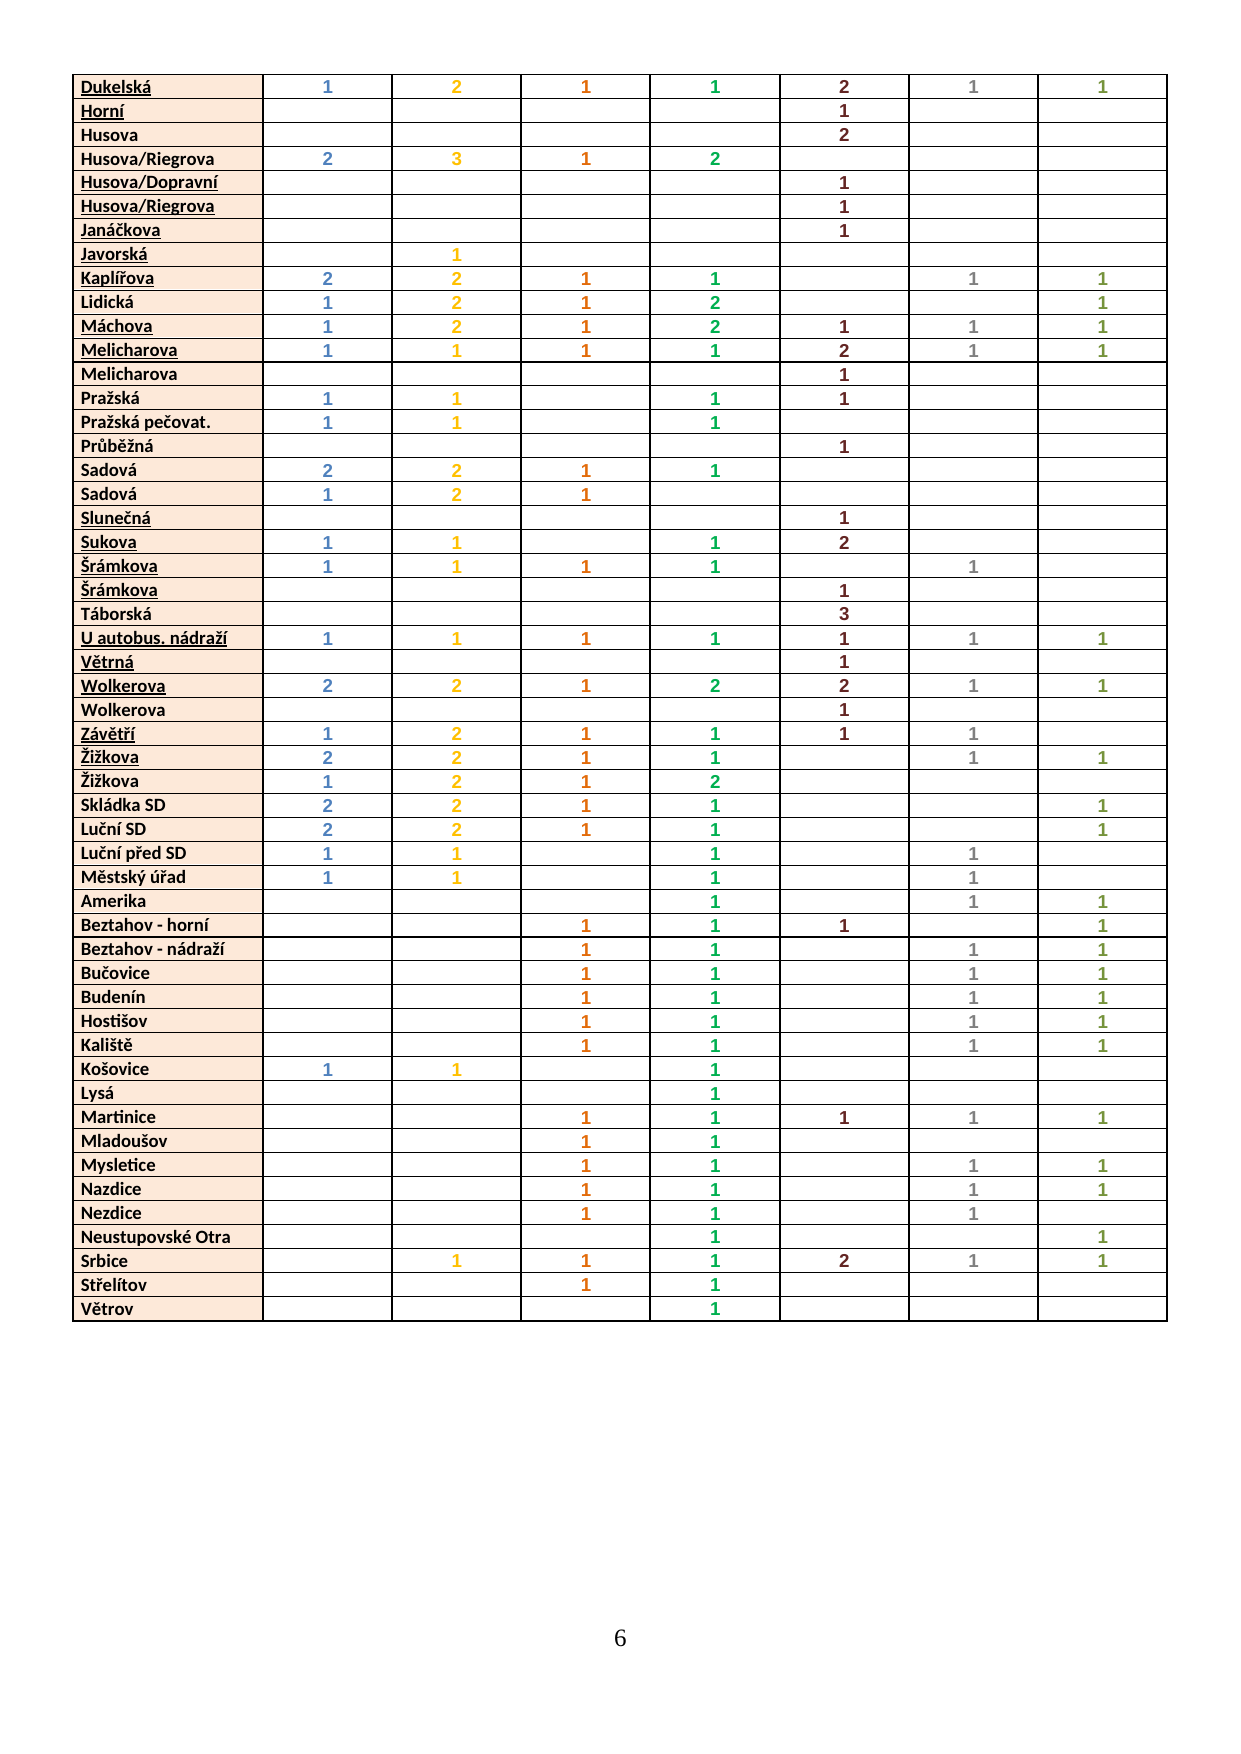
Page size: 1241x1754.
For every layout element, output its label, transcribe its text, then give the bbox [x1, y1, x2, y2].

table_cell [393, 985, 520, 1008]
table_cell [264, 434, 391, 457]
table_cell [393, 123, 520, 146]
table_cell 1 [522, 458, 649, 481]
table_cell Luční SD [74, 818, 262, 841]
table_cell [522, 99, 649, 122]
table_cell [393, 1153, 520, 1176]
table_cell [264, 698, 391, 721]
table_cell 1 [393, 554, 520, 577]
table_cell [264, 99, 391, 122]
table_cell [910, 291, 1037, 313]
table_cell [264, 1009, 391, 1032]
table_cell [393, 938, 520, 960]
table_cell 1 [522, 315, 649, 337]
table_cell Husova/Riegrova [74, 147, 262, 170]
table_cell 1 [910, 1249, 1037, 1272]
table_cell 1 [522, 746, 649, 769]
table_cell Bučovice [74, 961, 262, 984]
table_cell 2 [393, 458, 520, 481]
table_cell [781, 818, 908, 841]
table_cell 1 [522, 1177, 649, 1200]
table_cell 1 [651, 267, 779, 289]
table_cell 1 [910, 315, 1037, 337]
table_cell 1 [910, 1153, 1037, 1176]
table_cell 1 [264, 315, 391, 337]
table_cell [522, 171, 649, 194]
table_cell [910, 243, 1037, 266]
table_cell [264, 1105, 391, 1128]
table_cell Nezdice [74, 1201, 262, 1224]
table_cell 1 [651, 1153, 779, 1176]
table_cell 2 [651, 315, 779, 337]
table_cell [781, 1057, 908, 1080]
table_cell 1 [651, 842, 779, 864]
table_cell 1 [522, 1009, 649, 1032]
table_cell [910, 482, 1037, 505]
table_cell 1 [1039, 75, 1166, 98]
table_cell 1 [393, 339, 520, 361]
table_cell [910, 1081, 1037, 1104]
table_cell [522, 650, 649, 673]
table_cell [264, 1177, 391, 1200]
table_cell 2 [393, 794, 520, 817]
table_cell [393, 1033, 520, 1056]
table_cell 1 [651, 1225, 779, 1248]
table_cell 1 [651, 554, 779, 577]
table_cell [910, 578, 1037, 601]
table_cell [264, 1129, 391, 1152]
table_cell 1 [522, 1129, 649, 1152]
table_cell 1 [651, 794, 779, 817]
table_cell [781, 1177, 908, 1200]
table_cell Budenín [74, 985, 262, 1008]
table_cell 2 [651, 147, 779, 170]
table_cell Husova [74, 123, 262, 146]
table_cell 1 [651, 746, 779, 769]
table_cell [651, 219, 779, 242]
table_cell [1039, 842, 1166, 864]
table_cell 1 [264, 770, 391, 793]
table_cell [781, 291, 908, 313]
table_cell 1 [522, 674, 649, 697]
table_cell [910, 458, 1037, 481]
table_cell 1 [522, 626, 649, 649]
table_cell 2 [393, 267, 520, 289]
table_cell [522, 1297, 649, 1320]
table_cell [910, 794, 1037, 817]
table_cell 2 [781, 339, 908, 361]
table_cell Táborská [74, 602, 262, 625]
table_cell 1 [651, 818, 779, 841]
table_cell 1 [264, 339, 391, 361]
table_cell Amerika [74, 890, 262, 912]
table_cell Wolkerova [74, 698, 262, 721]
table_cell [264, 1153, 391, 1176]
table_cell [264, 1297, 391, 1320]
table_cell [1039, 363, 1166, 385]
table_cell [393, 99, 520, 122]
table_cell [910, 147, 1037, 170]
table_cell 1 [781, 99, 908, 122]
table_cell [910, 650, 1037, 673]
table_cell [393, 1201, 520, 1224]
table_cell 1 [651, 1273, 779, 1296]
table_cell Střelítov [74, 1273, 262, 1296]
table_cell [1039, 219, 1166, 242]
table_cell 1 [910, 1177, 1037, 1200]
table_cell 1 [522, 1153, 649, 1176]
table_cell Závětří [74, 722, 262, 745]
table_cell 3 [393, 147, 520, 170]
table_cell 1 [1039, 267, 1166, 289]
table_cell [1039, 1297, 1166, 1320]
table_cell 2 [393, 746, 520, 769]
table_cell 1 [651, 386, 779, 409]
table_cell [651, 578, 779, 601]
table_cell [393, 219, 520, 242]
table_cell Skládka SD [74, 794, 262, 817]
table_cell [522, 243, 649, 266]
table_cell 1 [522, 770, 649, 793]
table_cell 1 [910, 985, 1037, 1008]
table_cell [1039, 458, 1166, 481]
table_cell [1039, 171, 1166, 194]
table_cell [910, 818, 1037, 841]
table_cell 1 [393, 1249, 520, 1272]
table_cell [781, 458, 908, 481]
table_cell Žižkova [74, 746, 262, 769]
table_cell 1 [651, 1201, 779, 1224]
table_cell 1 [651, 1009, 779, 1032]
table_cell [651, 602, 779, 625]
table_cell Větrná [74, 650, 262, 673]
table_cell 1 [651, 866, 779, 888]
table_cell Kaplířova [74, 267, 262, 289]
table_cell 1 [264, 386, 391, 409]
table_cell 1 [910, 746, 1037, 769]
table_cell Sukova [74, 530, 262, 553]
table_cell 1 [781, 506, 908, 529]
table_cell 1 [910, 75, 1037, 98]
table_cell 1 [910, 722, 1037, 745]
table_cell [1039, 482, 1166, 505]
table_cell 1 [522, 291, 649, 313]
table_cell [910, 1273, 1037, 1296]
table_cell 1 [1039, 818, 1166, 841]
table_cell 1 [651, 626, 779, 649]
table_cell [910, 363, 1037, 385]
table_cell [910, 506, 1037, 529]
table_cell [910, 770, 1037, 793]
table_cell [522, 866, 649, 888]
table_cell 1 [651, 938, 779, 960]
table_cell [781, 746, 908, 769]
table_cell [781, 1009, 908, 1032]
table_cell 1 [522, 482, 649, 505]
table_cell 1 [651, 1105, 779, 1128]
table_cell 1 [522, 985, 649, 1008]
table_cell [393, 1177, 520, 1200]
table_cell 1 [651, 458, 779, 481]
table_cell 1 [781, 171, 908, 194]
table_cell 1 [651, 1081, 779, 1104]
table_cell [651, 171, 779, 194]
table_cell 1 [522, 75, 649, 98]
table_cell [910, 1129, 1037, 1152]
table_cell [781, 1201, 908, 1224]
table_cell 1 [522, 554, 649, 577]
table_cell [522, 1225, 649, 1248]
table_cell [393, 1105, 520, 1128]
table_cell 1 [393, 626, 520, 649]
table_cell 1 [910, 554, 1037, 577]
table_cell [393, 1297, 520, 1320]
table_cell 1 [522, 1249, 649, 1272]
table_cell 1 [1039, 746, 1166, 769]
table_cell 1 [264, 75, 391, 98]
table_cell [1039, 386, 1166, 409]
table_cell 1 [522, 818, 649, 841]
table_cell [264, 890, 391, 912]
table_cell [781, 1273, 908, 1296]
table_cell [910, 602, 1037, 625]
table_cell [910, 434, 1037, 457]
table_cell Horní [74, 99, 262, 122]
table_cell Šrámkova [74, 554, 262, 577]
table_cell 3 [781, 602, 908, 625]
table_cell 1 [651, 722, 779, 745]
table_cell 1 [522, 1105, 649, 1128]
table_cell 1 [910, 1033, 1037, 1056]
table_cell [651, 482, 779, 505]
table_cell 2 [393, 315, 520, 337]
table_cell Wolkerova [74, 674, 262, 697]
table_cell [264, 1081, 391, 1104]
table_cell [1039, 866, 1166, 888]
table_cell Srbice [74, 1249, 262, 1272]
table_cell [393, 1129, 520, 1152]
table_cell Mysletice [74, 1153, 262, 1176]
table_cell 1 [1039, 1153, 1166, 1176]
table_cell 1 [651, 410, 779, 433]
table_cell 2 [393, 291, 520, 313]
table_cell [910, 1225, 1037, 1248]
table_cell 1 [1039, 938, 1166, 960]
table_cell [393, 961, 520, 984]
table_cell 1 [910, 961, 1037, 984]
table_cell 1 [264, 722, 391, 745]
table_cell 2 [264, 674, 391, 697]
table_cell 1 [522, 722, 649, 745]
table_cell 1 [522, 147, 649, 170]
table_cell [522, 890, 649, 912]
table_cell [781, 985, 908, 1008]
table_cell [910, 386, 1037, 409]
table_cell 2 [393, 482, 520, 505]
table_cell [522, 386, 649, 409]
table_cell 1 [651, 1129, 779, 1152]
table_cell [910, 698, 1037, 721]
table_cell Sadová [74, 482, 262, 505]
table_cell 2 [393, 722, 520, 745]
table_cell [1039, 650, 1166, 673]
table_cell [264, 650, 391, 673]
table_cell Lysá [74, 1081, 262, 1104]
table_cell [264, 1033, 391, 1056]
table_cell 2 [264, 746, 391, 769]
table_cell 2 [651, 770, 779, 793]
table_cell 1 [910, 938, 1037, 960]
table_cell [522, 219, 649, 242]
table_cell 2 [264, 267, 391, 289]
table_cell [264, 195, 391, 218]
table_cell 1 [1039, 1105, 1166, 1128]
table_cell 1 [522, 914, 649, 936]
table_cell 2 [264, 794, 391, 817]
table_cell 1 [910, 866, 1037, 888]
table_cell [393, 602, 520, 625]
table_cell 1 [651, 890, 779, 912]
table_cell [1039, 123, 1166, 146]
table_cell [522, 434, 649, 457]
table_cell Beztahov - horní [74, 914, 262, 936]
table_cell [393, 171, 520, 194]
table_cell 1 [910, 842, 1037, 864]
table_cell [781, 1225, 908, 1248]
table_cell [264, 1225, 391, 1248]
table_cell 1 [781, 386, 908, 409]
table_cell [651, 123, 779, 146]
table_cell [1039, 1201, 1166, 1224]
table_cell [651, 99, 779, 122]
table_cell [1039, 698, 1166, 721]
table_cell [781, 1033, 908, 1056]
table_cell [781, 410, 908, 433]
table_cell Šrámkova [74, 578, 262, 601]
table_cell 1 [1039, 890, 1166, 912]
table_cell [264, 961, 391, 984]
table_cell 1 [651, 75, 779, 98]
table_cell 2 [393, 674, 520, 697]
table_cell 2 [393, 818, 520, 841]
table_cell [910, 530, 1037, 553]
table_cell [781, 1081, 908, 1104]
table_cell [522, 602, 649, 625]
table_cell [264, 914, 391, 936]
table_cell 2 [264, 818, 391, 841]
table_cell U autobus. nádraží [74, 626, 262, 649]
table_cell 1 [651, 1297, 779, 1320]
table_cell [910, 99, 1037, 122]
table_cell [781, 1129, 908, 1152]
table_cell 1 [651, 985, 779, 1008]
table_cell [522, 698, 649, 721]
table_cell 1 [264, 482, 391, 505]
table_cell 1 [651, 1177, 779, 1200]
table_cell 1 [910, 1201, 1037, 1224]
table_cell [1039, 243, 1166, 266]
table_cell 1 [522, 267, 649, 289]
table_cell 1 [651, 1033, 779, 1056]
table_cell 2 [651, 674, 779, 697]
table_cell 1 [264, 554, 391, 577]
table_cell [910, 219, 1037, 242]
table_cell 1 [910, 626, 1037, 649]
table_cell 1 [522, 1033, 649, 1056]
table_cell [264, 363, 391, 385]
table_cell 1 [1039, 626, 1166, 649]
table_cell Průběžná [74, 434, 262, 457]
table_cell 1 [781, 195, 908, 218]
table_cell [1039, 99, 1166, 122]
table_cell [522, 1081, 649, 1104]
table_cell 1 [910, 890, 1037, 912]
table_cell 1 [651, 339, 779, 361]
table_cell Sadová [74, 458, 262, 481]
table_cell [1039, 506, 1166, 529]
table_cell [781, 267, 908, 289]
table_cell 1 [1039, 674, 1166, 697]
table_cell Žižkova [74, 770, 262, 793]
table_cell 1 [264, 410, 391, 433]
table_cell [1039, 530, 1166, 553]
table_cell Lidická [74, 291, 262, 313]
table_cell [651, 243, 779, 266]
table_cell 1 [781, 434, 908, 457]
table_cell Husova/Riegrova [74, 195, 262, 218]
table_cell [393, 890, 520, 912]
table_cell [393, 650, 520, 673]
table_cell [651, 698, 779, 721]
table_cell [1039, 1081, 1166, 1104]
table_cell 2 [393, 770, 520, 793]
table_cell Slunečná [74, 506, 262, 529]
table_cell [781, 1153, 908, 1176]
table_cell [910, 171, 1037, 194]
table_cell Javorská [74, 243, 262, 266]
table_cell [1039, 1129, 1166, 1152]
table_cell [522, 1057, 649, 1080]
table_cell [1039, 195, 1166, 218]
table_cell [651, 434, 779, 457]
table_cell [1039, 410, 1166, 433]
table_cell 1 [781, 650, 908, 673]
table_cell 1 [1039, 794, 1166, 817]
table_cell 1 [1039, 291, 1166, 313]
table_cell 1 [264, 866, 391, 888]
table_cell 2 [781, 75, 908, 98]
table_cell 1 [651, 961, 779, 984]
table_cell 1 [781, 722, 908, 745]
table_cell 1 [651, 1057, 779, 1080]
table_cell [781, 866, 908, 888]
table_cell 1 [264, 842, 391, 864]
table_cell [1039, 147, 1166, 170]
table_cell [651, 363, 779, 385]
table_cell 1 [522, 938, 649, 960]
table_cell [264, 1249, 391, 1272]
table_cell 1 [393, 1057, 520, 1080]
table_cell [910, 123, 1037, 146]
table_cell 1 [651, 530, 779, 553]
table_cell Městský úřad [74, 866, 262, 888]
table_cell [522, 410, 649, 433]
table_cell [264, 1201, 391, 1224]
table_cell [393, 434, 520, 457]
table_cell 2 [264, 458, 391, 481]
table_cell 1 [393, 866, 520, 888]
table_cell 1 [1039, 985, 1166, 1008]
table_cell [781, 554, 908, 577]
table_cell [264, 506, 391, 529]
table_cell [393, 506, 520, 529]
table_cell Hostišov [74, 1009, 262, 1032]
table_cell [781, 794, 908, 817]
table_cell 1 [522, 794, 649, 817]
table_cell [393, 1009, 520, 1032]
table_cell [393, 195, 520, 218]
table_cell Větrov [74, 1297, 262, 1320]
table_cell Husova/Dopravní [74, 171, 262, 194]
table_cell 1 [393, 530, 520, 553]
table_cell [264, 602, 391, 625]
table_cell 1 [264, 530, 391, 553]
table_cell 1 [264, 1057, 391, 1080]
table_cell 2 [781, 674, 908, 697]
table_cell [781, 243, 908, 266]
table_cell Košovice [74, 1057, 262, 1080]
table_cell [522, 195, 649, 218]
table_cell [264, 985, 391, 1008]
table_cell [393, 698, 520, 721]
table_cell [264, 1273, 391, 1296]
table_cell 2 [651, 291, 779, 313]
table_cell 1 [393, 243, 520, 266]
table_cell [781, 961, 908, 984]
table_cell 1 [781, 315, 908, 337]
table_cell [781, 147, 908, 170]
table_cell 1 [522, 339, 649, 361]
table_cell Mladoušov [74, 1129, 262, 1152]
table_cell 1 [910, 267, 1037, 289]
table_cell Janáčkova [74, 219, 262, 242]
table_cell [522, 842, 649, 864]
table_cell 1 [1039, 1009, 1166, 1032]
table_cell 1 [781, 363, 908, 385]
table_cell Beztahov - nádraží [74, 938, 262, 960]
table_cell [651, 195, 779, 218]
table_cell [910, 1297, 1037, 1320]
table_cell [651, 650, 779, 673]
table_cell [651, 506, 779, 529]
table_cell 2 [264, 147, 391, 170]
table_cell 1 [781, 914, 908, 936]
table_cell Dukelská [74, 75, 262, 98]
table_cell [1039, 722, 1166, 745]
table_cell [522, 123, 649, 146]
table_cell [264, 219, 391, 242]
table_cell 1 [781, 578, 908, 601]
table_cell [1039, 1057, 1166, 1080]
table_cell 1 [910, 339, 1037, 361]
table_cell Martinice [74, 1105, 262, 1128]
table_cell Luční před SD [74, 842, 262, 864]
table_cell 1 [1039, 339, 1166, 361]
table_cell [781, 482, 908, 505]
table_cell [522, 530, 649, 553]
table_cell 1 [522, 961, 649, 984]
table_cell [781, 1297, 908, 1320]
table_cell Nazdice [74, 1177, 262, 1200]
table_cell 1 [393, 386, 520, 409]
table_cell 1 [522, 1201, 649, 1224]
table_cell 1 [264, 626, 391, 649]
table_cell Pražská pečovat. [74, 410, 262, 433]
table_cell 2 [781, 1249, 908, 1272]
table_cell [264, 578, 391, 601]
table_cell 1 [781, 1105, 908, 1128]
table_cell [393, 1273, 520, 1296]
table_cell [264, 171, 391, 194]
table_cell 1 [393, 842, 520, 864]
table_cell [264, 938, 391, 960]
table_cell [781, 890, 908, 912]
table_cell Melicharova [74, 363, 262, 385]
table_cell [781, 938, 908, 960]
table_cell Kaliště [74, 1033, 262, 1056]
table_cell 1 [1039, 1033, 1166, 1056]
table_cell Pražská [74, 386, 262, 409]
table_cell 1 [910, 1105, 1037, 1128]
table_cell 1 [393, 410, 520, 433]
table_cell 1 [1039, 1177, 1166, 1200]
table_cell [522, 506, 649, 529]
table_cell Máchova [74, 315, 262, 337]
table_cell 1 [781, 219, 908, 242]
table_cell 1 [1039, 1249, 1166, 1272]
table_cell [1039, 578, 1166, 601]
table_cell [781, 842, 908, 864]
table_cell 1 [781, 698, 908, 721]
table_cell 1 [1039, 961, 1166, 984]
table_cell [1039, 770, 1166, 793]
table_cell 1 [1039, 914, 1166, 936]
table_cell 2 [781, 530, 908, 553]
table_cell Neustupovské Otra [74, 1225, 262, 1248]
table_cell [910, 410, 1037, 433]
table_cell [393, 914, 520, 936]
table_cell [522, 363, 649, 385]
table_cell 2 [393, 75, 520, 98]
table_cell [910, 195, 1037, 218]
table_cell 1 [1039, 315, 1166, 337]
table_cell [393, 363, 520, 385]
table_cell [522, 578, 649, 601]
table_cell [393, 1225, 520, 1248]
table_cell 2 [781, 123, 908, 146]
table_cell [393, 1081, 520, 1104]
table_cell Melicharova [74, 339, 262, 361]
table_cell 1 [781, 626, 908, 649]
table_cell [910, 1057, 1037, 1080]
table_cell 1 [1039, 1225, 1166, 1248]
table_cell [1039, 554, 1166, 577]
table_cell [1039, 602, 1166, 625]
table_cell 1 [264, 291, 391, 313]
table_cell [264, 123, 391, 146]
table_cell [1039, 434, 1166, 457]
table_cell [393, 578, 520, 601]
table_cell 1 [651, 914, 779, 936]
table_cell 1 [522, 1273, 649, 1296]
table_cell 1 [910, 674, 1037, 697]
table_cell 1 [651, 1249, 779, 1272]
table_cell [1039, 1273, 1166, 1296]
table_cell [264, 243, 391, 266]
table_cell 1 [910, 1009, 1037, 1032]
table_cell [781, 770, 908, 793]
table_cell [910, 914, 1037, 936]
